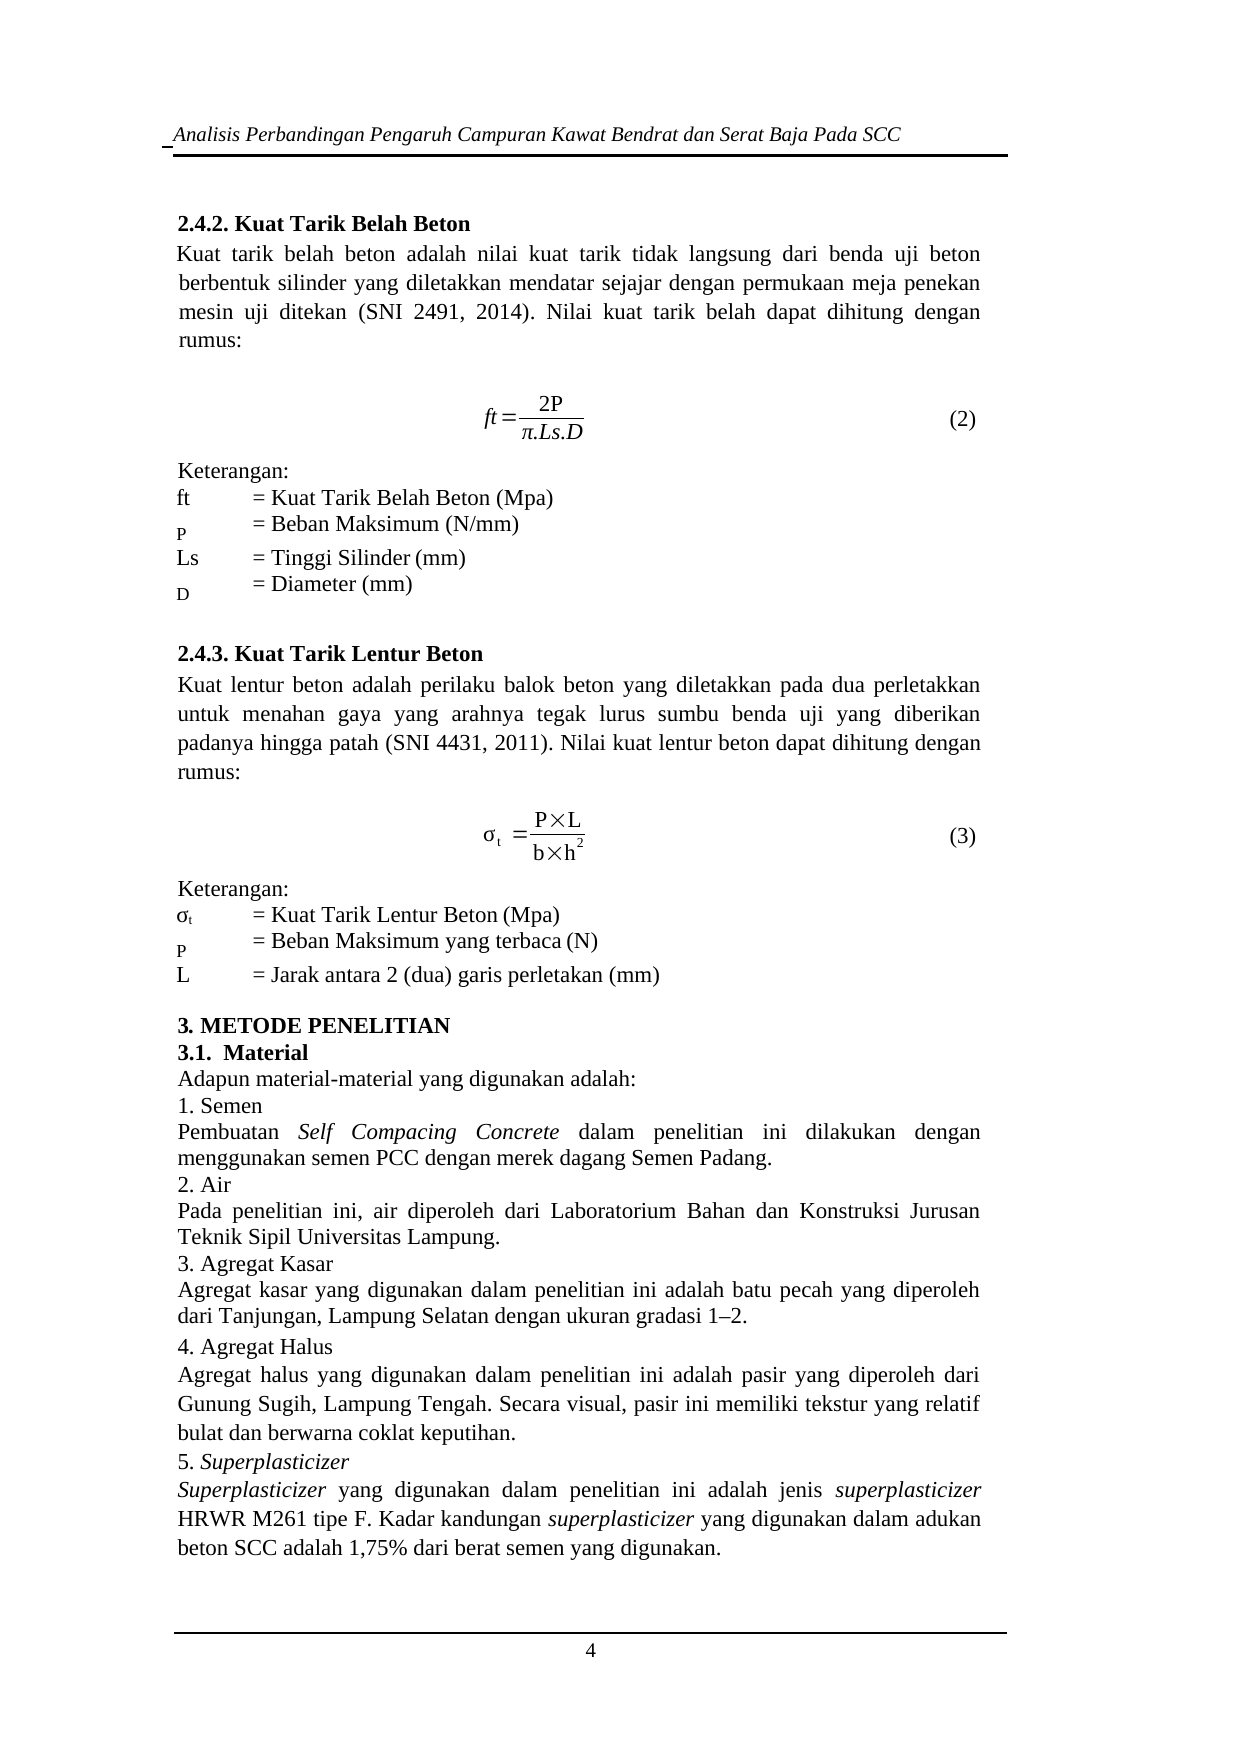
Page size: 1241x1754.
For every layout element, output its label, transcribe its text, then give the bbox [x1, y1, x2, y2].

text 3. Agregat Kasar [177, 1250, 982, 1276]
list P = Beban Maksimum yang terbaca (N) [176, 927, 982, 961]
text Superplasticizer yang digunakan dalam penelitian ini adalah jenis superplasticizer HRWR M261 tipe F. Kadar kandungan superplasticizer yang digunakan dalam adukan beton SCC adalah 1,75% dari berat semen yang digunakan. [177, 1474, 982, 1560]
table_header (3) [892, 797, 982, 875]
list Adapun material-material yang digunakan adalah: [177, 1065, 982, 1092]
table_header (2) [892, 379, 982, 457]
text Agregat halus yang digunakan dalam penelitian ini adalah pasir yang diperoleh dari Gunung Sugih, Lampung Tengah. Secara visual, pasir ini memiliki tekstur yang relatif bulat dan berwarna coklat keputihan. [177, 1359, 982, 1445]
text Keterangan: [177, 875, 982, 901]
text Kuat tarik belah beton adalah nilai kuat tarik tidak langsung dari benda uji beton berbentuk silinder yang diletakkan mendatar sejajar dengan permukaan meja penekan mesin uji ditekan (SNI 2491, 2014)⁠. Nilai kuat tarik belah dapat dihitung dengan rumus: [176, 236, 982, 353]
list L = Jarak antara 2 (dua) garis perletakan (mm) [176, 961, 982, 988]
text 2.4.3. Kuat Tarik Lentur Beton [177, 640, 982, 666]
table_header [177, 379, 892, 457]
list 1. Semen [177, 1092, 982, 1118]
list Pada penelitian ini, air diperoleh dari Laboratorium Bahan dan Konstruksi Jurusan Teknik Sipil Universitas Lampung. [177, 1197, 982, 1250]
list 3.1. Material [177, 1039, 982, 1065]
text Keterangan: [177, 457, 982, 484]
text 2.4.2. Kuat Tarik Belah Beton [177, 209, 982, 236]
text Kuat lentur beton adalah perilaku balok beton yang diletakkan pada dua perletakkan untuk menahan gaya yang arahnya tegak lurus sumbu benda uji yang diberikan padanya hingga patah (SNI 4431, 2011)⁠. Nilai kuat lentur beton dapat dihitung dengan rumus: [177, 666, 982, 784]
text 5. Superplasticizer [177, 1445, 982, 1474]
text Agregat kasar yang digunakan dalam penelitian ini adalah batu pecah yang diperoleh dari Tanjungan, Lampung Selatan dengan ukuran gradasi 1–2. [177, 1276, 982, 1329]
list P = Beban Maksimum (N/mm) [176, 510, 982, 544]
list Pembuatan Self Compacing Concrete dalam penelitian ini dilakukan dengan menggunakan semen PCC dengan merek dagang Semen Padang. [177, 1118, 982, 1171]
list 2. Air [177, 1171, 982, 1197]
list D = Diameter (mm) [176, 570, 982, 604]
table_header [177, 797, 892, 875]
text 4. Agregat Halus [177, 1329, 982, 1359]
list Ls = Tinggi Silinder (mm) [176, 544, 982, 570]
list ft = Kuat Tarik Belah Beton (Mpa) [176, 484, 982, 510]
subtitle 3. METODE PENELITIAN [177, 1013, 982, 1039]
list σt = Kuat Tarik Lentur Beton (Mpa) [176, 901, 982, 927]
